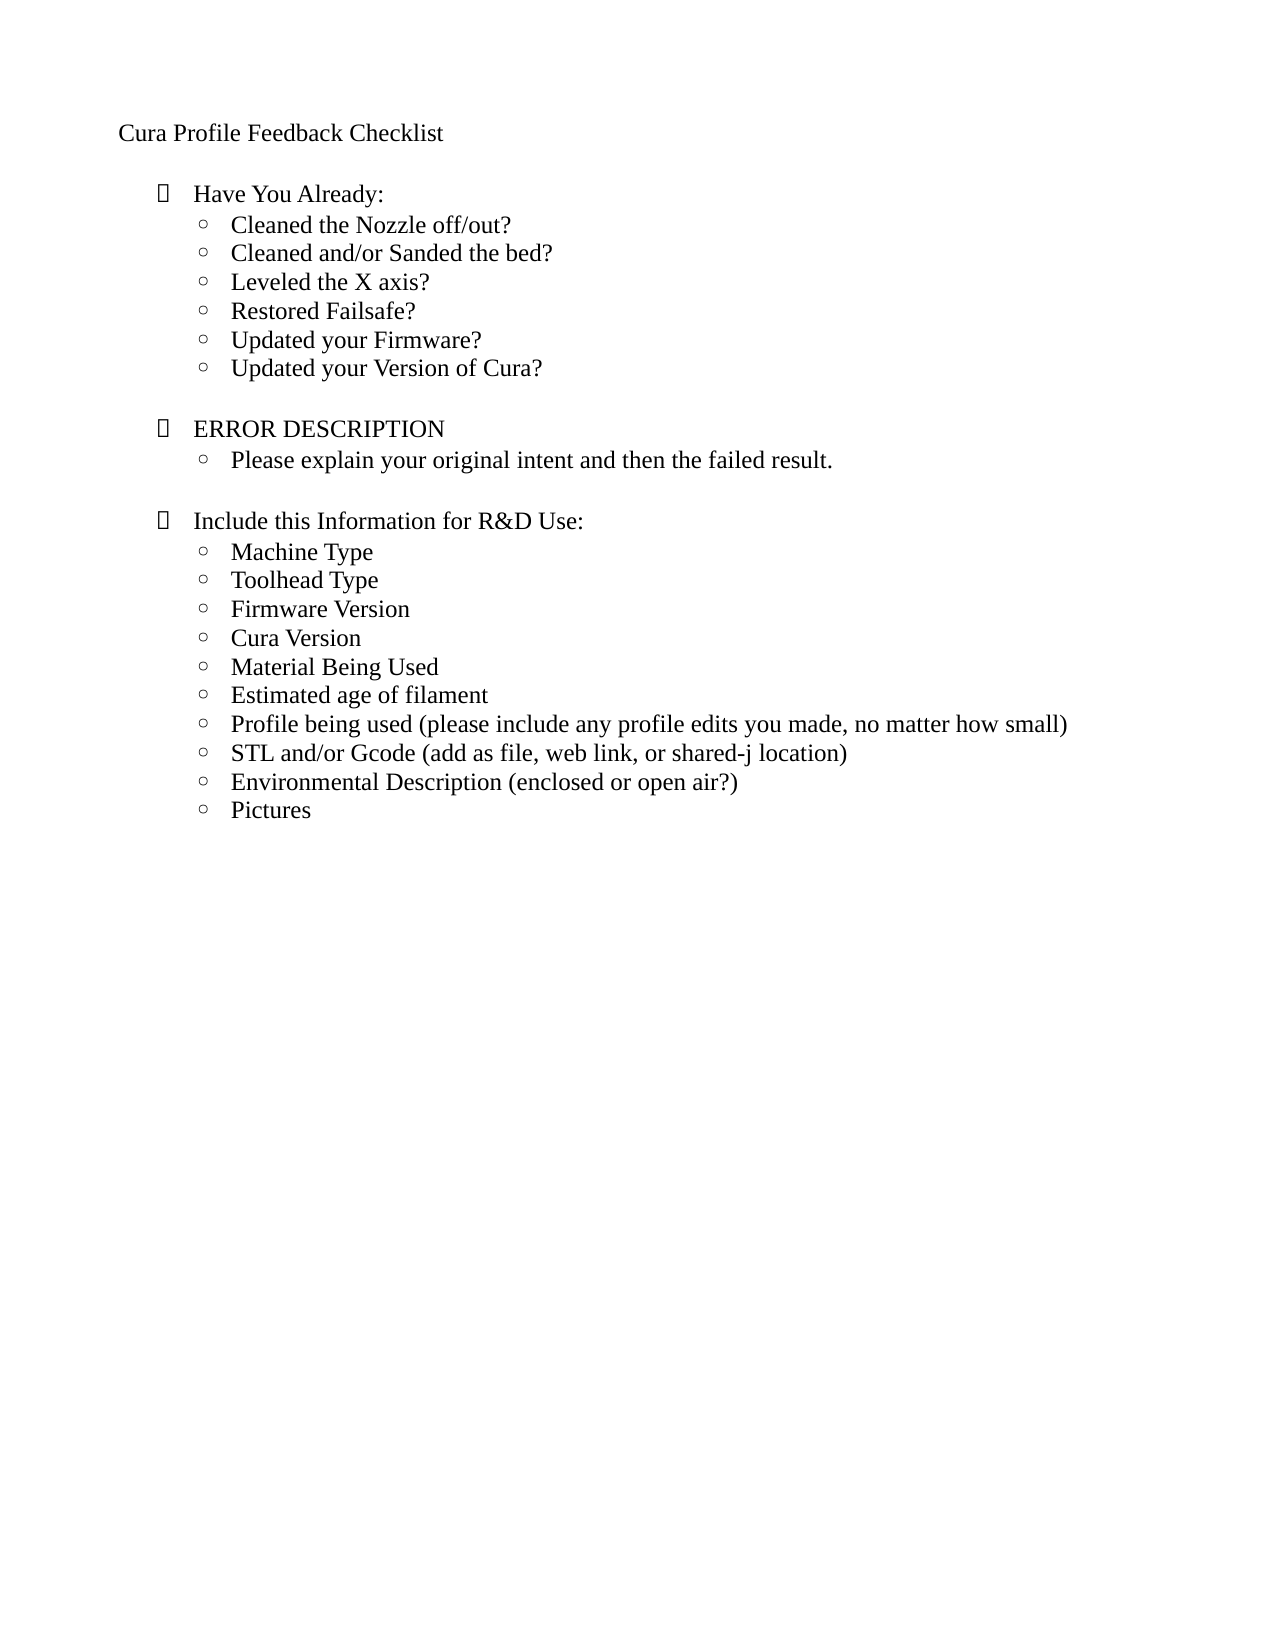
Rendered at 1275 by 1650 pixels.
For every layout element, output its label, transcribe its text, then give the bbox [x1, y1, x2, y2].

text Cura Profile Feedback Checklist [118, 118, 1157, 147]
list Updated your Version of Cura? [193, 353, 1157, 382]
list Cleaned and/or Sanded the bed? [193, 238, 1157, 267]
list Cura Version [193, 623, 1157, 652]
list Updated your Firmware? [193, 325, 1157, 353]
list ERROR DESCRIPTION [156, 411, 1157, 445]
list Please explain your original intent and then the failed result. [193, 445, 1157, 474]
list STL and/or Gcode (add as file, web link, or shared-j location) [193, 738, 1157, 767]
list Leveled the X axis? [193, 267, 1157, 296]
list Estimated age of filament [193, 680, 1157, 709]
list Cleaned the Nozzle off/out? [193, 210, 1157, 238]
list Restored Failsafe? [193, 296, 1157, 325]
list Firmware Version [193, 594, 1157, 623]
list Machine Type [193, 537, 1157, 565]
list Toolhead Type [193, 565, 1157, 594]
list Include this Information for R&D Use: [156, 502, 1157, 537]
list Pictures [193, 795, 1157, 824]
list Profile being used (please include any profile edits you made, no matter how small) [193, 709, 1157, 738]
list Have You Already: [156, 176, 1157, 210]
list Environmental Description (enclosed or open air?) [193, 767, 1157, 795]
list Material Being Used [193, 652, 1157, 680]
